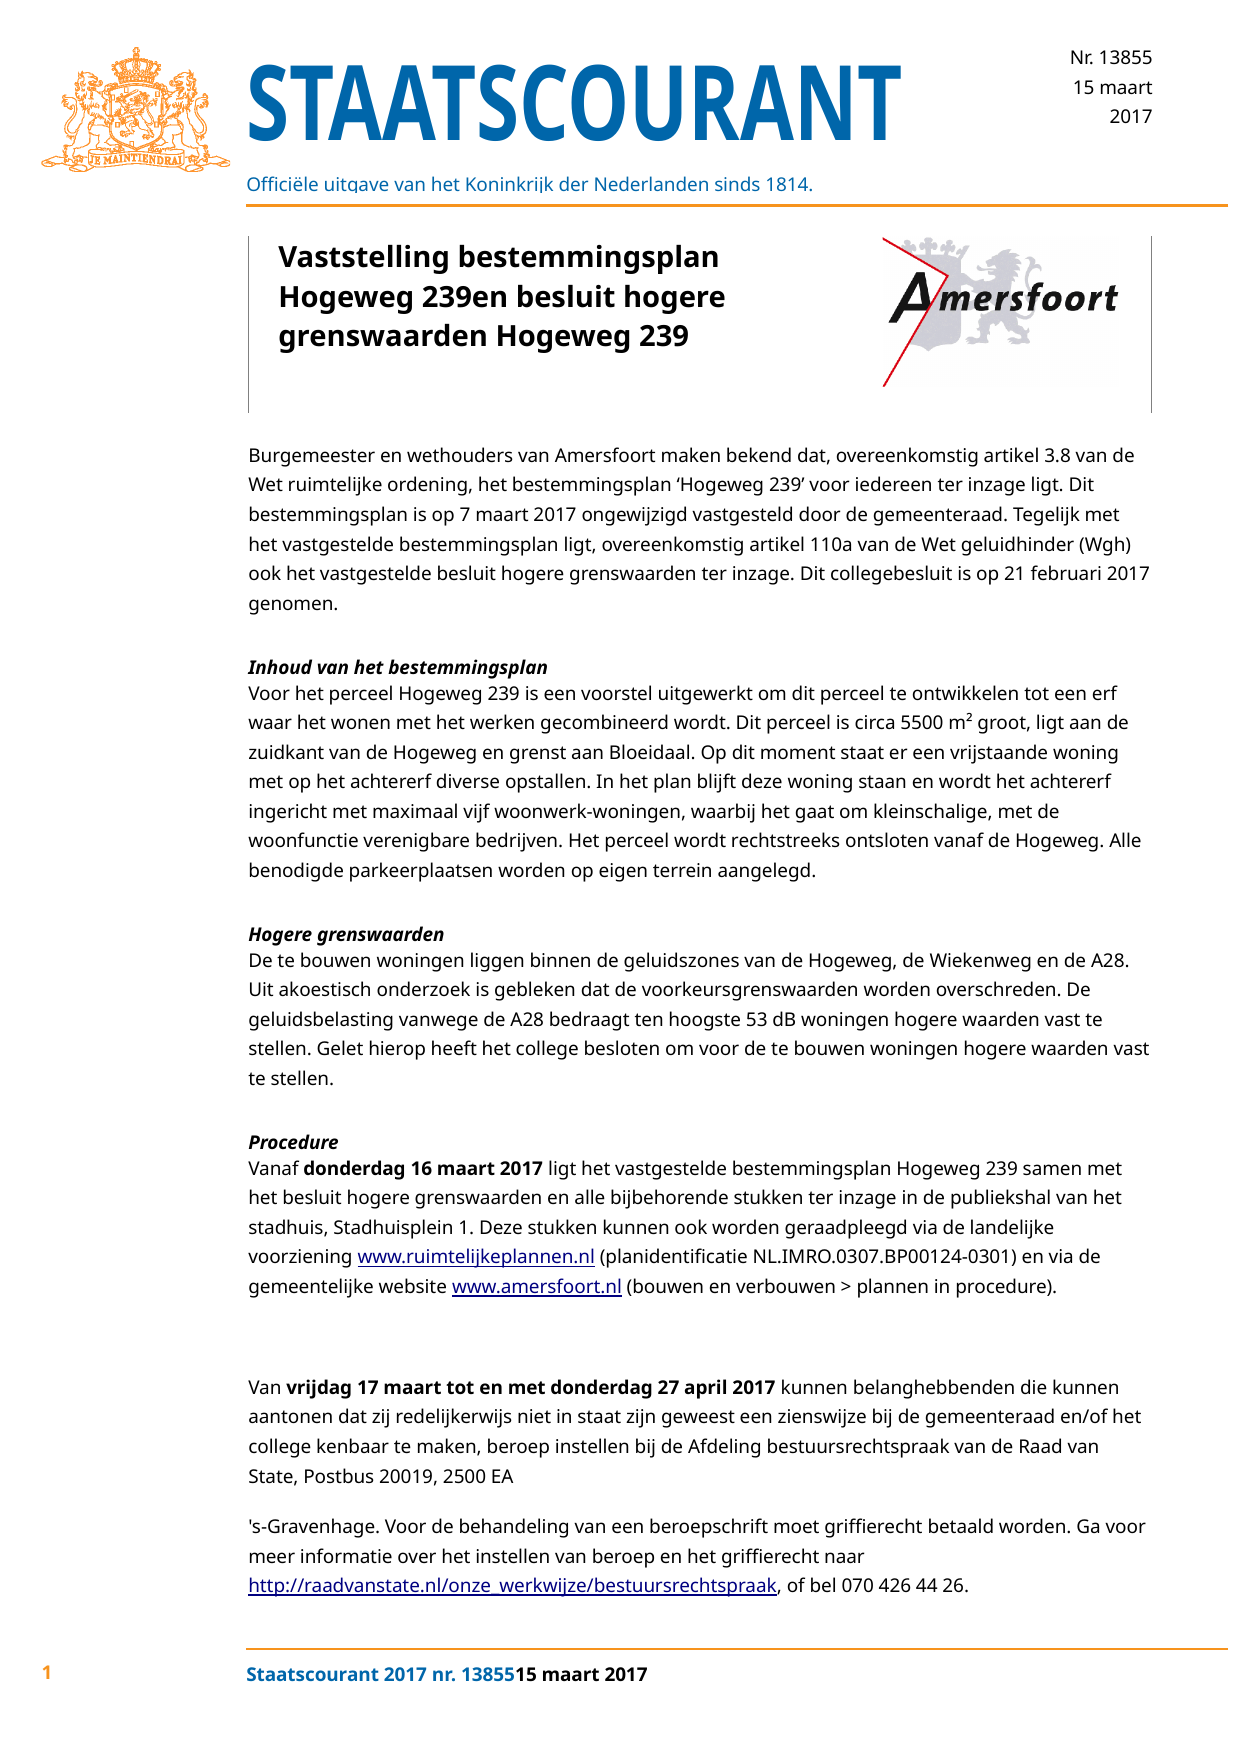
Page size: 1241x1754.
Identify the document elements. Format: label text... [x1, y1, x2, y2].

text Procedure [248, 1129, 1152, 1155]
picture [882, 236, 1119, 387]
table_header Vaststelling bestemmingsplan Hogeweg 239en besluit hogere grenswaarden Hogeweg 239 [249, 236, 850, 413]
text De te bouwen woningen liggen binnen de geluidszones van de Hogeweg, de Wiekenweg en de A28. Uit akoestisch onderzoek is gebleken dat de voorkeursgrenswaarden worden overschreden. De geluidsbelasting vanwege de A28 bedraagt ten hoogste 53 dB woningen hogere waarden vast te stellen. Gelet hierop heeft het college besloten om voor de te bouwen woningen hogere waarden vast te stellen. [248, 947, 1152, 1091]
text Van vrijdag 17 maart tot en met donderdag 27 april 2017 kunnen belanghebbenden die kunnen aantonen dat zij redelijkerwijs niet in staat zijn geweest een zienswijze bij de gemeenteraad en/of het college kenbaar te maken, beroep instellen bij de Afdeling bestuursrechtspraak van de Raad van State, Postbus 20019, 2500 EA [248, 1374, 1152, 1488]
text 's-Gravenhage. Voor de behandeling van een beroepschrift moet griffierecht betaald worden. Ga voor meer informatie over het instellen van beroep en het griffierecht naar http://raadvanstate.nl/onze_werkwijze/bestuursrechtspraak, of bel 070 426 44 26. [248, 1513, 1152, 1598]
text Vanaf donderdag 16 maart 2017 ligt het vastgestelde bestemmingsplan Hogeweg 239 samen met het besluit hogere grenswaarden en alle bijbehorende stukken ter inzage in de publiekshal van het stadhuis, Stadhuisplein 1. Deze stukken kunnen ook worden geraadpleegd via de landelijke voorziening www.ruimtelijkeplannen.nl (planidentificatie NL.IMRO.0307.BP00124-0301) en via de gemeentelijke website www.amersfoort.nl (bouwen en verbouwen > plannen in procedure). [248, 1155, 1152, 1299]
text Voor het perceel Hogeweg 239 is een voorstel uitgewerkt om dit perceel te ontwikkelen tot een erf waar het wonen met het werken gecombineerd wordt. Dit perceel is circa 5500 m² groot, ligt aan de zuidkant van de Hogeweg en grenst aan Bloeidaal. Op dit moment staat er een vrijstaande woning met op het achtererf diverse opstallen. In het plan blijft deze woning staan en wordt het achtererf ingericht met maximaal vijf woonwerk-woningen, waarbij het gaat om kleinschalige, met de woonfunctie verenigbare bedrijven. Het perceel wordt rechtstreeks ontsloten vanaf de Hogeweg. Alle benodigde parkeerplaatsen worden op eigen terrein aangelegd. [248, 680, 1152, 883]
text Burgemeester en wethouders van Amersfoort maken bekend dat, overeenkomstig artikel 3.8 van de Wet ruimtelijke ordening, het bestemmingsplan ‘Hogeweg 239’ voor iedereen ter inzage ligt. Dit bestemmingsplan is op 7 maart 2017 ongewijzigd vastgesteld door de gemeenteraad. Tegelijk met het vastgestelde bestemmingsplan ligt, overeenkomstig artikel 110a van de Wet geluidhinder (Wgh) ook het vastgestelde besluit hogere grenswaarden ter inzage. Dit collegebesluit is op 21 februari 2017 genomen. [248, 442, 1152, 616]
text Hogere grenswaarden [248, 921, 1152, 947]
picture [41, 47, 231, 172]
table_header [850, 236, 1151, 413]
text Inhoud van het bestemmingsplan [248, 654, 1152, 680]
